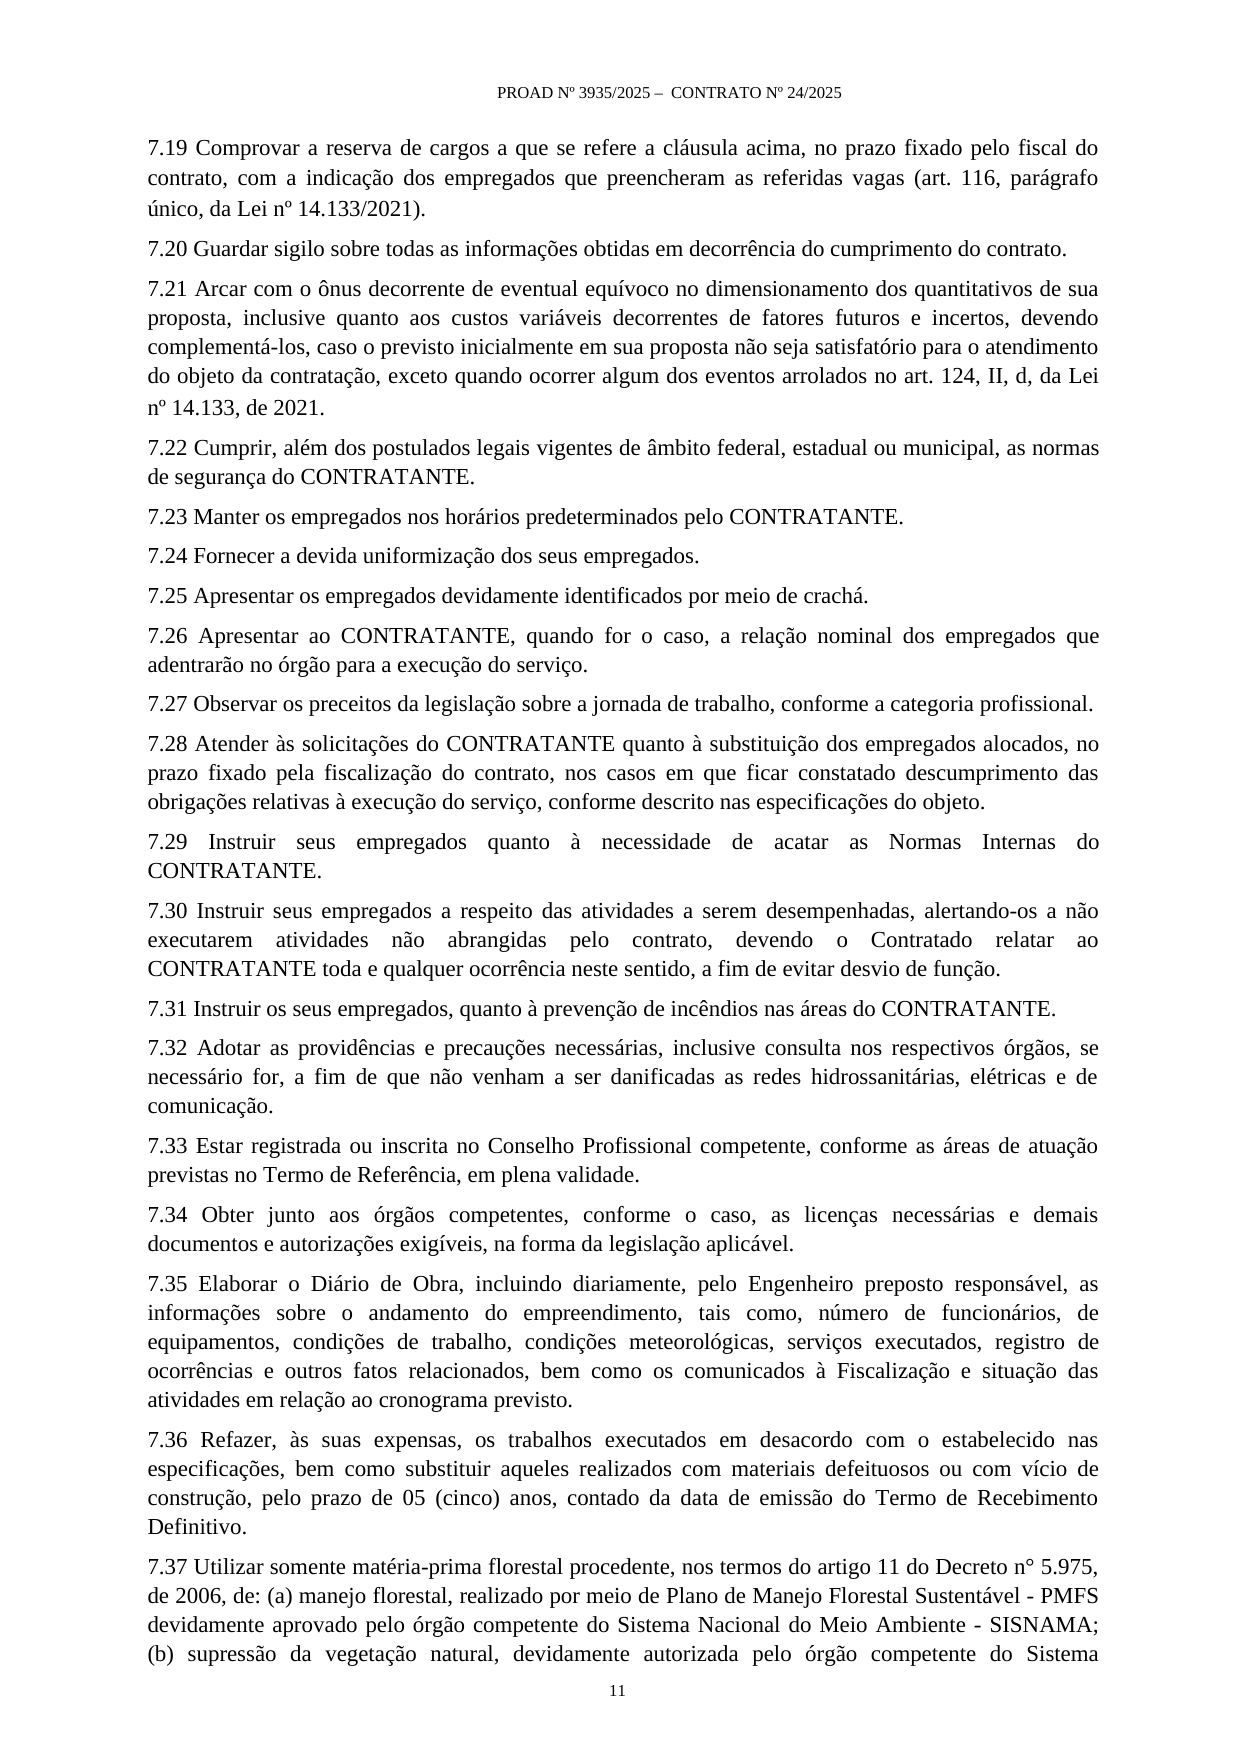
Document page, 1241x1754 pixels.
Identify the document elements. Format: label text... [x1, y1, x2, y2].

text 7.32 Adotar as providências e precauções necessárias, inclusive consulta nos respectivos órgãos, se necessário for, a fim de que não venham a ser danificadas as redes hidrossanitárias, elétricas e de comunicação. [147, 1034, 1101, 1119]
text 7.27 Observar os preceitos da legislação sobre a jornada de trabalho, conforme a categoria profissional. [147, 691, 1101, 717]
text 7.26 Apresentar ao CONTRATANTE, quando for o caso, a relação nominal dos empregados que adentrarão no órgão para a execução do serviço. [147, 622, 1101, 677]
text 7.35 Elaborar o Diário de Obra, incluindo diariamente, pelo Engenheiro preposto responsável, as informações sobre o andamento do empreendimento, tais como, número de funcionários, de equipamentos, condições de trabalho, condições meteorológicas, serviços executados, registro de ocorrências e outros fatos relacionados, bem como os comunicados à Fiscalização e situação das atividades em relação ao cronograma previsto. [147, 1270, 1101, 1413]
text 7.33 Estar registrada ou inscrita no Conselho Profissional competente, conforme as áreas de atuação previstas no Termo de Referência, em plena validade. [147, 1132, 1101, 1188]
text 7.29 Instruir seus empregados quanto à necessidade de acatar as Normas Internas do CONTRATANTE. [147, 828, 1101, 883]
text 7.31 Instruir os seus empregados, quanto à prevenção de incêndios nas áreas do CONTRATANTE. [147, 995, 1101, 1021]
text 7.19 Comprovar a reserva de cargos a que se refere a cláusula acima, no prazo fixado pelo fiscal do contrato, com a indicação dos empregados que preencheram as referidas vagas (art. 116, parágrafo único, da Lei nº 14.133/2021). [147, 134, 1101, 222]
text 7.28 Atender às solicitações do CONTRATANTE quanto à substituição dos empregados alocados, no prazo fixado pela fiscalização do contrato, nos casos em que ficar constatado descumprimento das obrigações relativas à execução do serviço, conforme descrito nas especificações do objeto. [147, 730, 1101, 815]
text 7.24 Fornecer a devida uniformização dos seus empregados. [147, 543, 1101, 569]
text 7.34 Obter junto aos órgãos competentes, conforme o caso, as licenças necessárias e demais documentos e autorizações exigíveis, na forma da legislação aplicável. [147, 1201, 1101, 1256]
text 7.21 Arcar com o ônus decorrente de eventual equívoco no dimensionamento dos quantitativos de sua proposta, inclusive quanto aos custos variáveis decorrentes de fatores futuros e incertos, devendo complementá-los, caso o previsto inicialmente em sua proposta não seja satisfatório para o atendimento do objeto da contratação, exceto quando ocorrer algum dos eventos arrolados no art. 124, II, d, da Lei nº 14.133, de 2021. [147, 275, 1101, 421]
text 7.37 Utilizar somente matéria-prima florestal procedente, nos termos do artigo 11 do Decreto n° 5.975, de 2006, de: (a) manejo florestal, realizado por meio de Plano de Manejo Florestal Sustentável - PMFS devidamente aprovado pelo órgão competente do Sistema Nacional do Meio Ambiente - SISNAMA; (b) supressão da vegetação natural, devidamente autorizada pelo órgão competente do Sistema [147, 1553, 1101, 1667]
text 7.30 Instruir seus empregados a respeito das atividades a serem desempenhadas, alertando-os a não executarem atividades não abrangidas pelo contrato, devendo o Contratado relatar ao CONTRATANTE toda e qualquer ocorrência neste sentido, a fim de evitar desvio de função. [147, 897, 1101, 981]
text 7.22 Cumprir, além dos postulados legais vigentes de âmbito federal, estadual ou municipal, as normas de segurança do CONTRATANTE. [147, 434, 1101, 490]
text 7.20 Guardar sigilo sobre todas as informações obtidas em decorrência do cumprimento do contrato. [147, 235, 1101, 262]
text 7.36 Refazer, às suas expensas, os trabalhos executados em desacordo com o estabelecido nas especificações, bem como substituir aqueles realizados com materiais defeituosos ou com vício de construção, pelo prazo de 05 (cinco) anos, contado da data de emissão do Termo de Recebimento Definitivo. [147, 1426, 1101, 1540]
text 7.23 Manter os empregados nos horários predeterminados pelo CONTRATANTE. [147, 503, 1101, 529]
text 7.25 Apresentar os empregados devidamente identificados por meio de crachá. [147, 582, 1101, 608]
